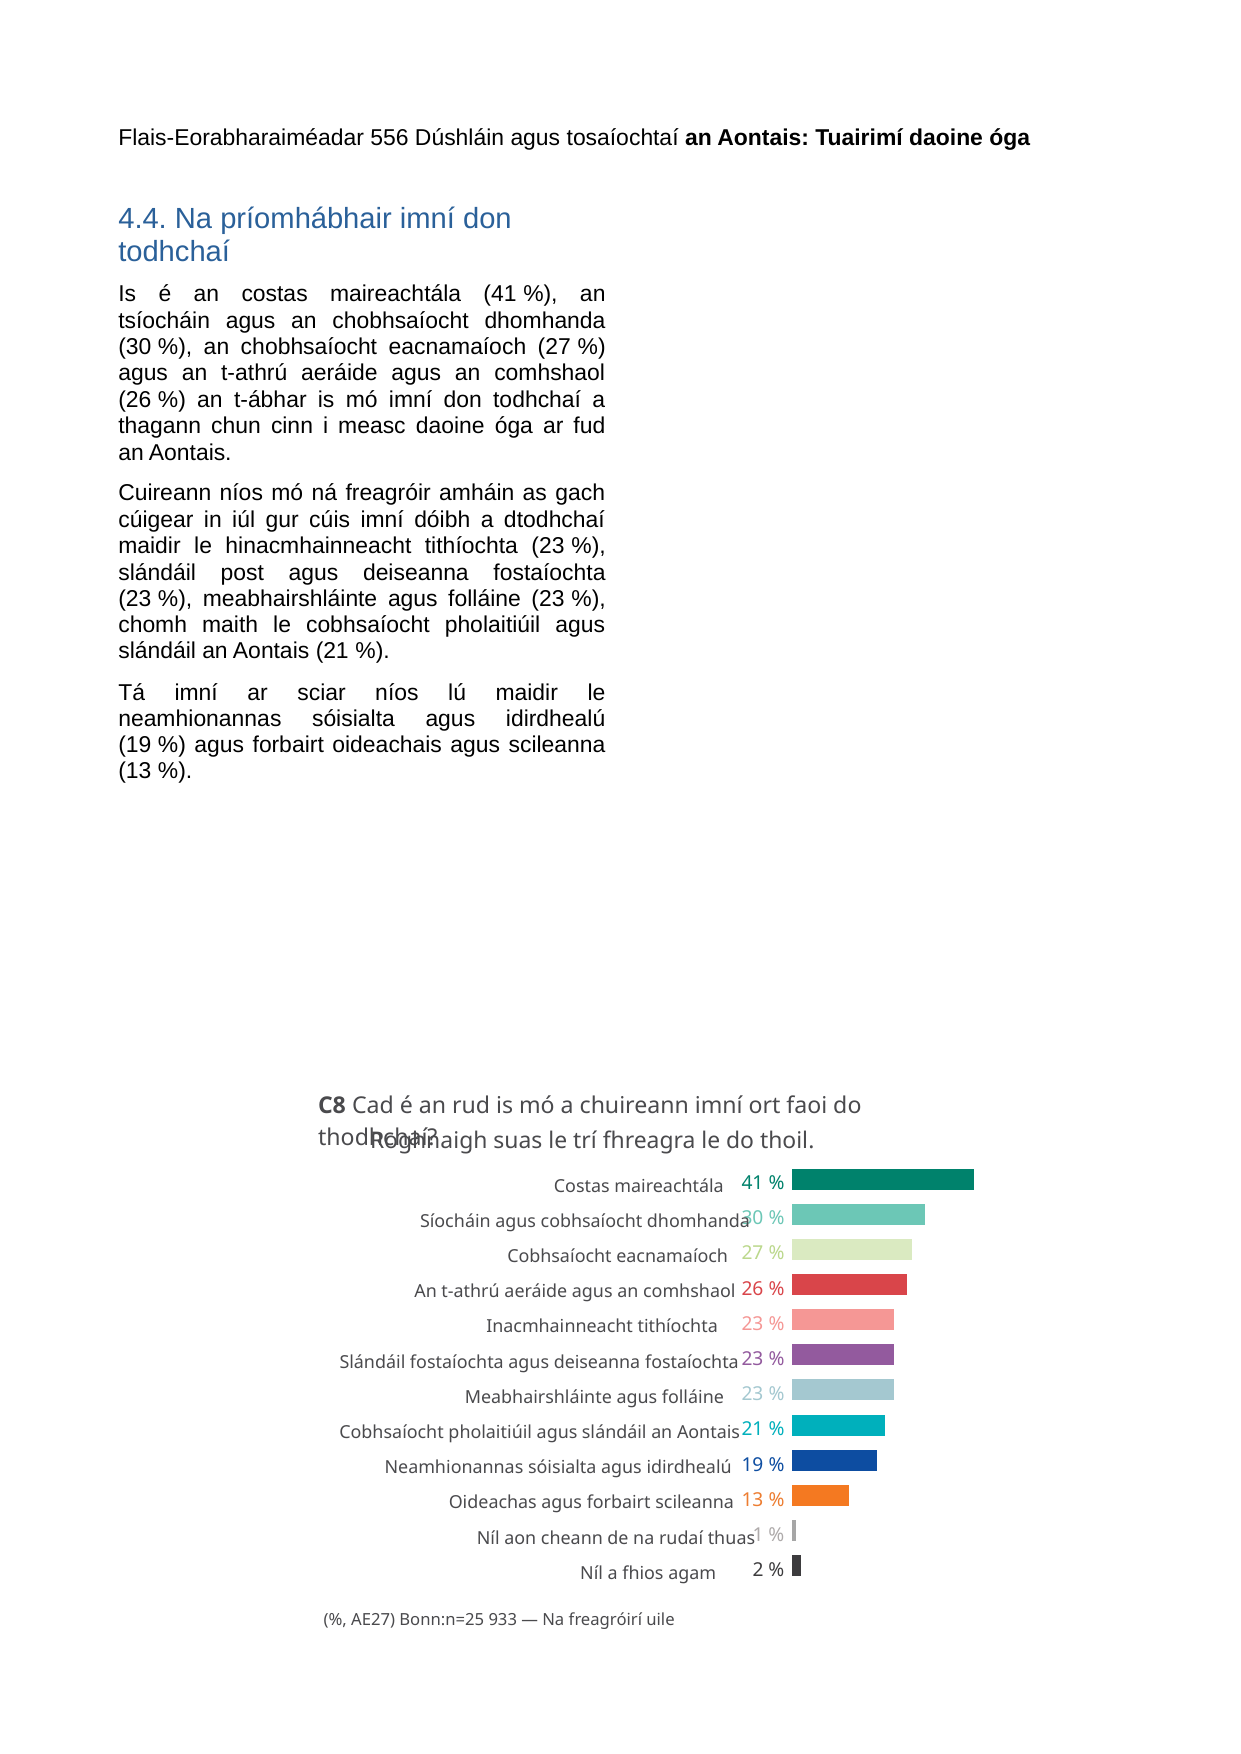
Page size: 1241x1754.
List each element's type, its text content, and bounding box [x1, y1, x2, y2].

subtitle 4.4. Na príomhábhair imní don todhchaí [118, 201, 605, 268]
text Tá imní ar sciar níos lú maidir le neamhionannas sóisialta agus idirdhealú (19 %) agus forbairt oideachais agus scileanna (13 %). [118, 678, 605, 784]
text Is é an costas maireachtála (41 %), an tsíocháin agus an chobhsaíocht dhomhanda (30 %), an chobhsaíocht eacnamaíoch (27 %) agus an t-athrú aeráide agus an comhshaol (26 %) an t-ábhar is mó imní don todhchaí a thagann chun cinn i measc daoine óga ar fud an Aontais. [118, 280, 605, 465]
text Cuireann níos mó ná freagróir amháin as gach cúigear in iúl gur cúis imní dóibh a dtodhchaí maidir le hinacmhainneacht tithíochta (23 %), slándáil post agus deiseanna fostaíochta (23 %), meabhairshláinte agus folláine (23 %), chomh maith le cobhsaíocht pholaitiúil agus slándáil an Aontais (21 %). [118, 479, 605, 664]
